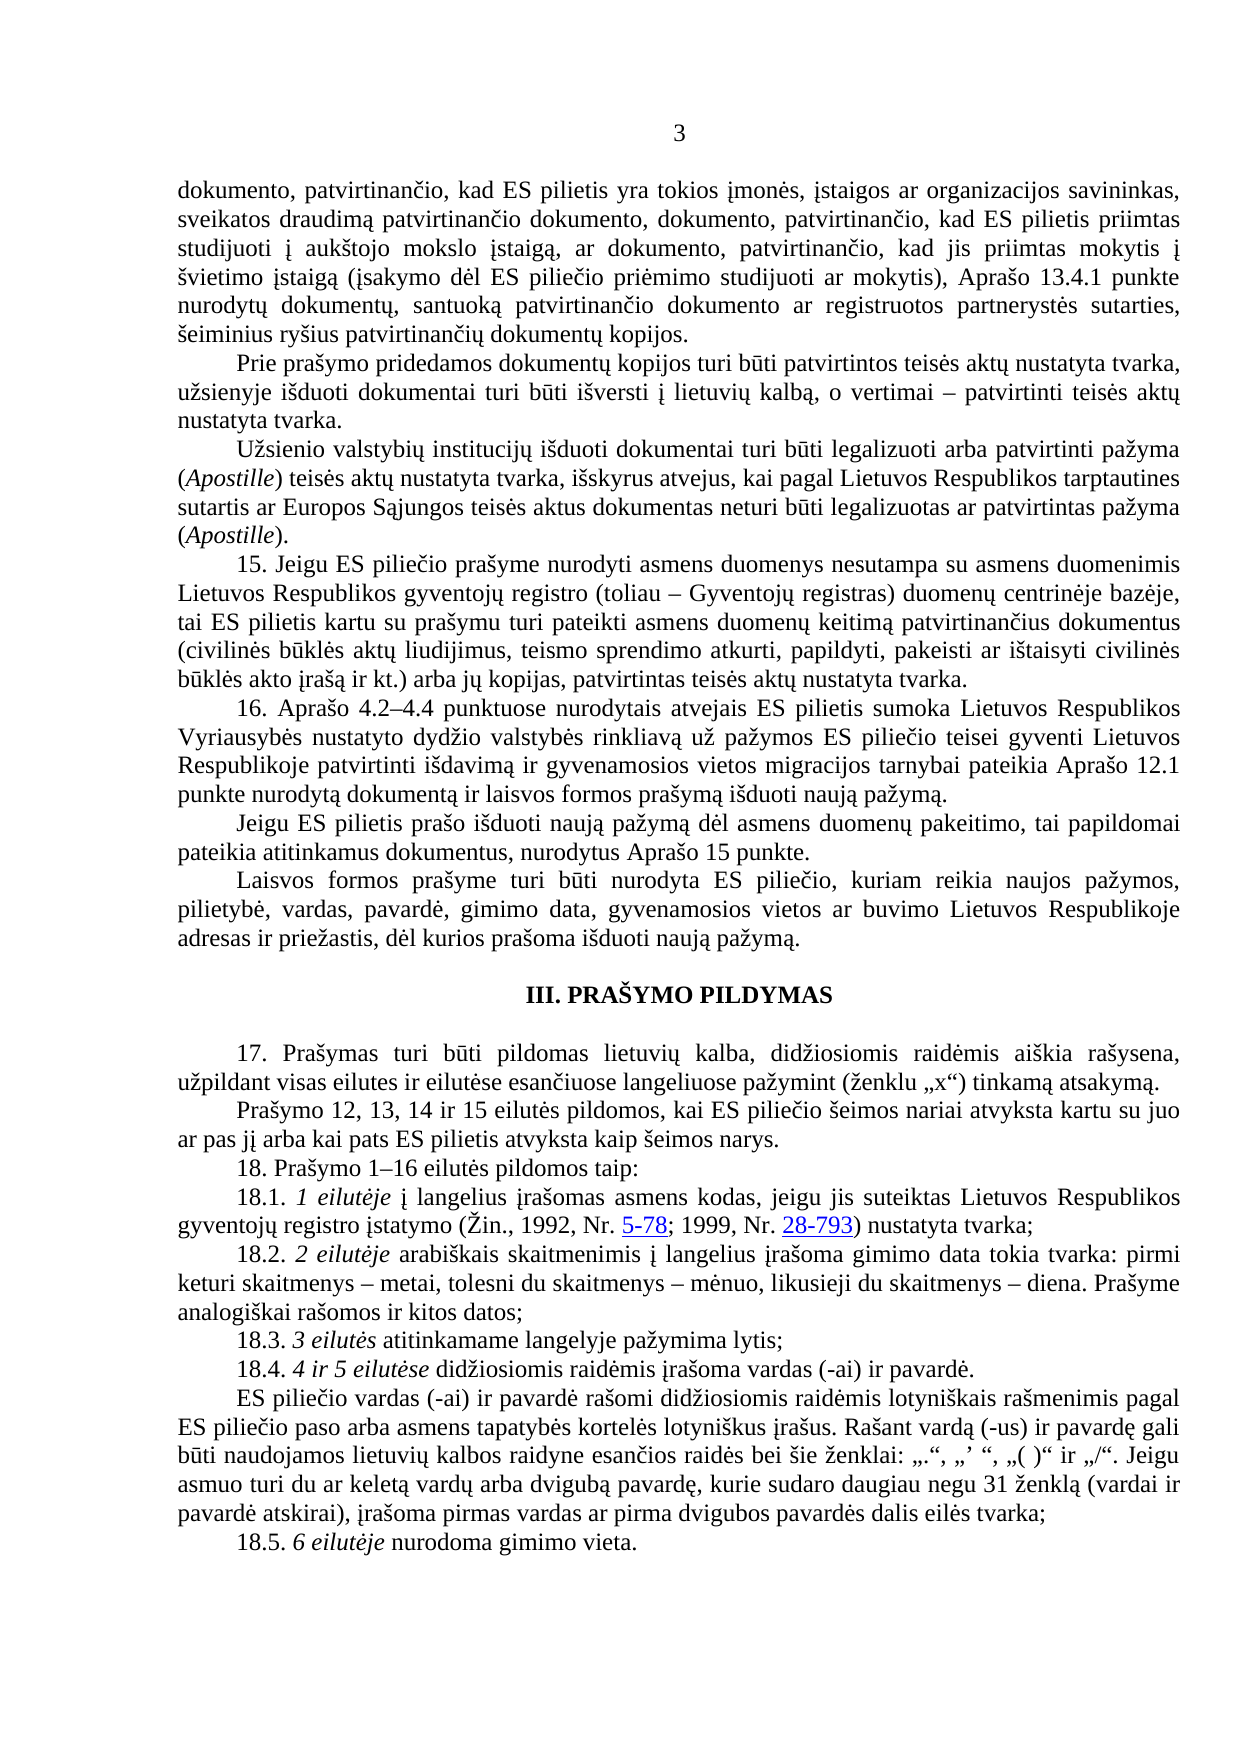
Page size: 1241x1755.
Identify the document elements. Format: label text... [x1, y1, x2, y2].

text 18.3. 3 eilutės atitinkamame langelyje pažymima lytis; [177, 1326, 1181, 1354]
text III. PRAŠYMO PILDYMAS [177, 981, 1181, 1009]
text Laisvos formos prašyme turi būti nurodyta ES piliečio, kuriam reikia naujos pažymos, pilietybė, vardas, pavardė, gimimo data, gyvenamosios vietos ar buvimo Lietuvos Respublikoje adresas ir priežastis, dėl kurios prašoma išduoti naują pažymą. [177, 866, 1181, 952]
text Prie prašymo pridedamos dokumentų kopijos turi būti patvirtintos teisės aktų nustatyta tvarka, užsienyje išduoti dokumentai turi būti išversti į lietuvių kalbą, o vertimai – patvirtinti teisės aktų nustatyta tvarka. [177, 348, 1181, 434]
text 17. Prašymas turi būti pildomas lietuvių kalba, didžiosiomis raidėmis aiškia rašysena, užpildant visas eilutes ir eilutėse esančiuose langeliuose pažymint (ženklu „x“) tinkamą atsakymą. [177, 1038, 1181, 1096]
text 18.1. 1 eilutėje į langelius įrašomas asmens kodas, jeigu jis suteiktas Lietuvos Respublikos gyventojų registro įstatymo (Žin., 1992, Nr. 5-78; 1999, Nr. 28-793) nustatyta tvarka; [177, 1182, 1181, 1239]
text 18. Prašymo 1–16 eilutės pildomos taip: [177, 1153, 1181, 1182]
text dokumento, patvirtinančio, kad ES pilietis yra tokios įmonės, įstaigos ar organizacijos savininkas, sveikatos draudimą patvirtinančio dokumento, dokumento, patvirtinančio, kad ES pilietis priimtas studijuoti į aukštojo mokslo įstaigą, ar dokumento, patvirtinančio, kad jis priimtas mokytis į švietimo įstaigą (įsakymo dėl ES piliečio priėmimo studijuoti ar mokytis), Aprašo 13.4.1 punkte nurodytų dokumentų, santuoką patvirtinančio dokumento ar registruotos partnerystės sutarties, šeiminius ryšius patvirtinančių dokumentų kopijos. [177, 176, 1181, 348]
text 16. Aprašo 4.2–4.4 punktuose nurodytais atvejais ES pilietis sumoka Lietuvos Respublikos Vyriausybės nustatyto dydžio valstybės rinkliavą už pažymos ES piliečio teisei gyventi Lietuvos Respublikoje patvirtinti išdavimą ir gyvenamosios vietos migracijos tarnybai pateikia Aprašo 12.1 punkte nurodytą dokumentą ir laisvos formos prašymą išduoti naują pažymą. [177, 693, 1181, 808]
text 18.2. 2 eilutėje arabiškais skaitmenimis į langelius įrašoma gimimo data tokia tvarka: pirmi keturi skaitmenys – metai, tolesni du skaitmenys – mėnuo, likusieji du skaitmenys – diena. Prašyme analogiškai rašomos ir kitos datos; [177, 1239, 1181, 1326]
text 15. Jeigu ES piliečio prašyme nurodyti asmens duomenys nesutampa su asmens duomenimis Lietuvos Respublikos gyventojų registro (toliau – Gyventojų registras) duomenų centrinėje bazėje, tai ES pilietis kartu su prašymu turi pateikti asmens duomenų keitimą patvirtinančius dokumentus (civilinės būklės aktų liudijimus, teismo sprendimo atkurti, papildyti, pakeisti ar ištaisyti civilinės būklės akto įrašą ir kt.) arba jų kopijas, patvirtintas teisės aktų nustatyta tvarka. [177, 549, 1181, 693]
text Prašymo 12, 13, 14 ir 15 eilutės pildomos, kai ES piliečio šeimos nariai atvyksta kartu su juo ar pas jį arba kai pats ES pilietis atvyksta kaip šeimos narys. [177, 1096, 1181, 1153]
text ES piliečio vardas (-ai) ir pavardė rašomi didžiosiomis raidėmis lotyniškais rašmenimis pagal ES piliečio paso arba asmens tapatybės kortelės lotyniškus įrašus. Rašant vardą (-us) ir pavardę gali būti naudojamos lietuvių kalbos raidyne esančios raidės bei šie ženklai: „.“, „’ “, „( )“ ir „/“. Jeigu asmuo turi du ar keletą vardų arba dvigubą pavardę, kurie sudaro daugiau negu 31 ženklą (vardai ir pavardė atskirai), įrašoma pirmas vardas ar pirma dvigubos pavardės dalis eilės tvarka; [177, 1383, 1181, 1527]
text Užsienio valstybių institucijų išduoti dokumentai turi būti legalizuoti arba patvirtinti pažyma (Apostille) teisės aktų nustatyta tvarka, išskyrus atvejus, kai pagal Lietuvos Respublikos tarptautines sutartis ar Europos Sąjungos teisės aktus dokumentas neturi būti legalizuotas ar patvirtintas pažyma (Apostille). [177, 434, 1181, 549]
text Jeigu ES pilietis prašo išduoti naują pažymą dėl asmens duomenų pakeitimo, tai papildomai pateikia atitinkamus dokumentus, nurodytus Aprašo 15 punkte. [177, 808, 1181, 866]
text 18.5. 6 eilutėje nurodoma gimimo vieta. [177, 1527, 1181, 1556]
text 18.4. 4 ir 5 eilutėse didžiosiomis raidėmis įrašoma vardas (-ai) ir pavardė. [177, 1354, 1181, 1383]
